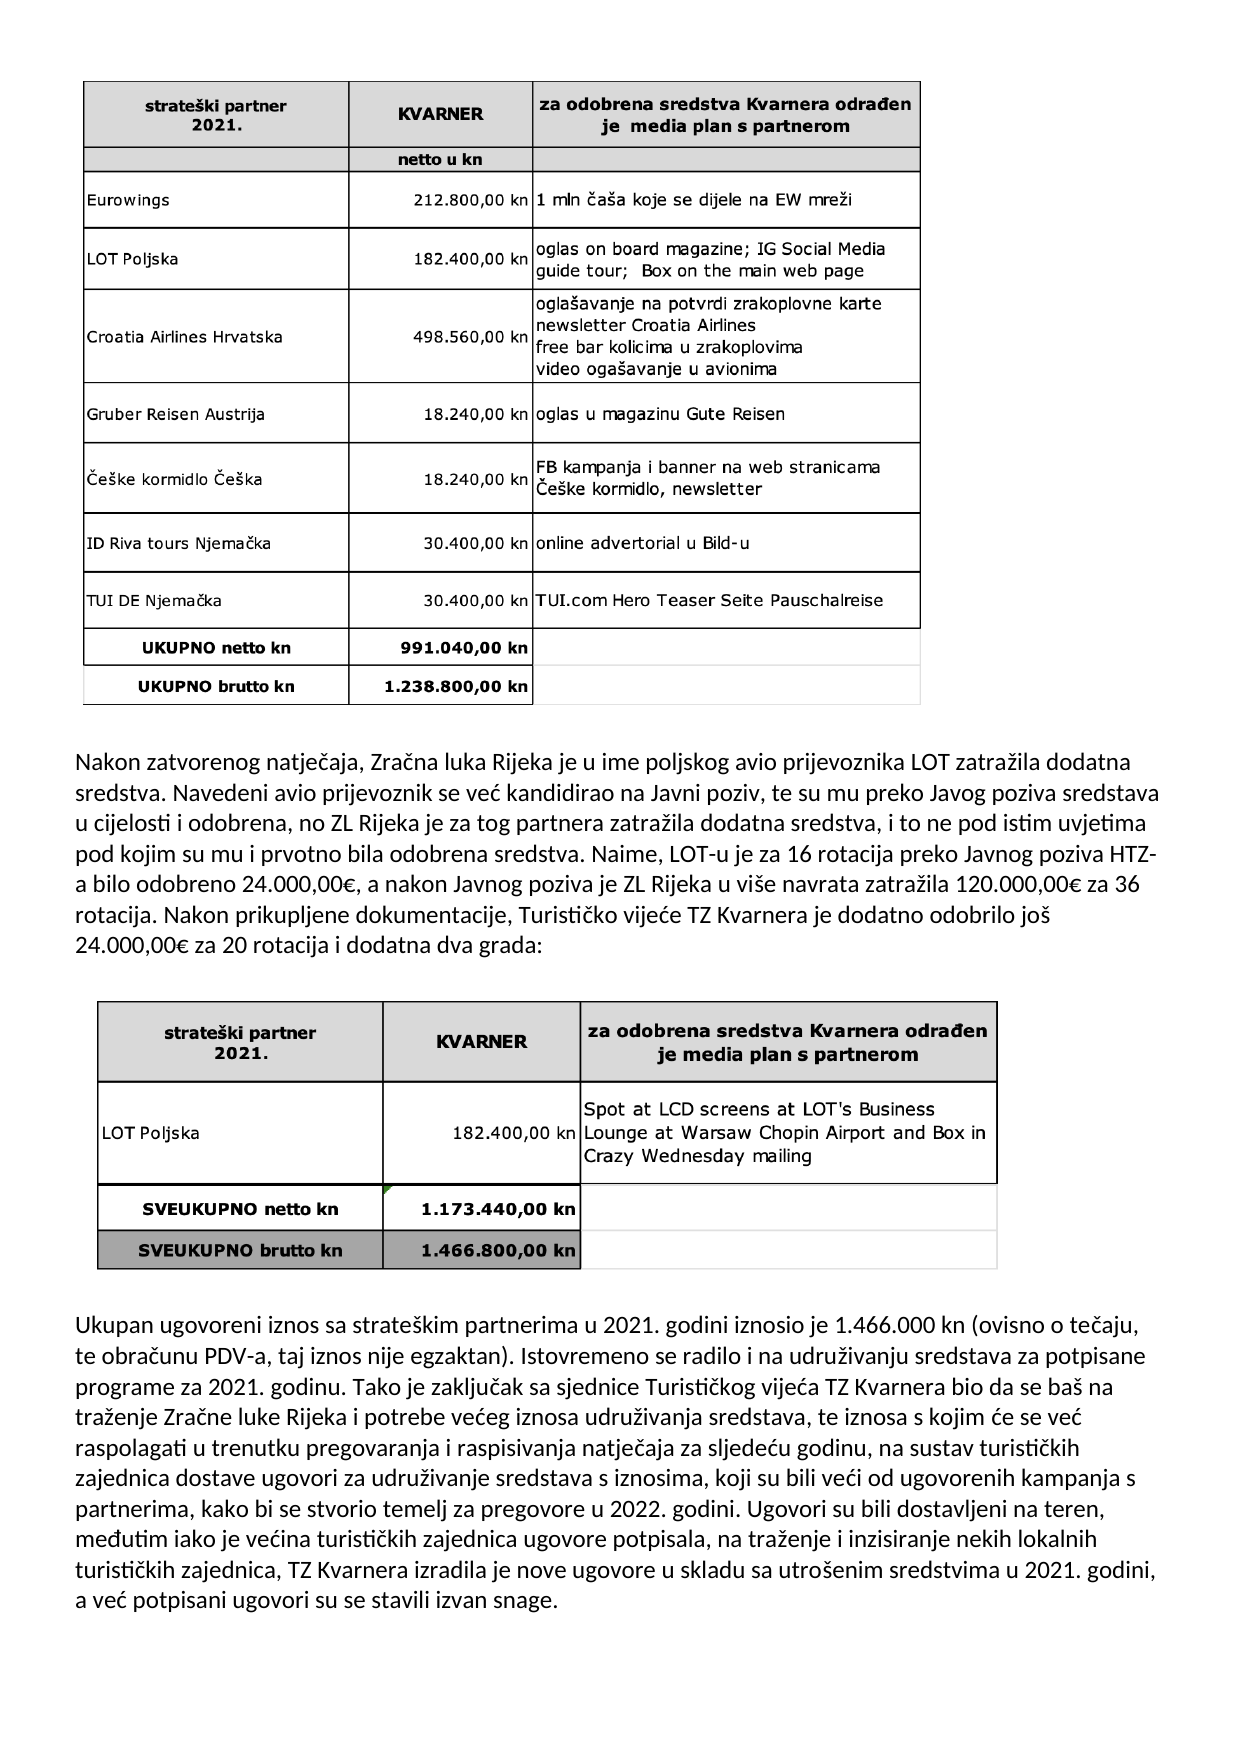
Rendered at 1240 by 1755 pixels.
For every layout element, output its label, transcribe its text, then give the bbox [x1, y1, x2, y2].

text Ukupan ugovoreni iznos sa strateškim partnerima u 2021. godini iznosio je 1.466.000 kn (ovisno o tečaju, te obračunu PDV-a, taj iznos nije egzaktan). Istovremeno se radilo i na udruživanju sredstava za potpisane programe za 2021. godinu. Tako je zaključak sa sjednice Turističkog vijeća TZ Kvarnera bio da se baš na traženje Zračne luke Rijeka i potrebe većeg iznosa udruživanja sredstava, te iznosa s kojim će se već raspolagati u trenutku pregovaranja i raspisivanja natječaja za sljedeću godinu, na sustav turističkih zajednica dostave ugovori za udruživanje sredstava s iznosima, koji su bili veći od ugovorenih kampanja s partnerima, kako bi se stvorio temelj za pregovore u 2022. godini. Ugovori su bili dostavljeni na teren, međutim iako je većina turističkih zajednica ugovore potpisala, na traženje i inzisiranje nekih lokalnih turističkih zajednica, TZ Kvarnera izradila je nove ugovore u skladu sa utrošenim sredstvima u 2021. godini, a već potpisani ugovori su se stavili izvan snage. [75, 1309, 1164, 1615]
text Nakon zatvorenog natječaja, Zračna luka Rijeka je u ime poljskog avio prijevoznika LOT zatražila dodatna sredstva. Navedeni avio prijevoznik se već kandidirao na Javni poziv, te su mu preko Javog poziva sredstava u cijelosti i odobrena, no ZL Rijeka je za tog partnera zatražila dodatna sredstva, i to ne pod istim uvjetima pod kojim su mu i prvotno bila odobrena sredstva. Naime, LOT-u je za 16 rotacija preko Javnog poziva HTZ-a bilo odobreno 24.000,00€, a nakon Javnog poziva je ZL Rijeka u više navrata zatražila 120.000,00€ za 36 rotacija. Nakon prikupljene dokumentacije, Turističko vijeće TZ Kvarnera je dodatno odobrilo još 24.000,00€ za 20 rotacija i dodatna dva grada: [75, 746, 1164, 960]
